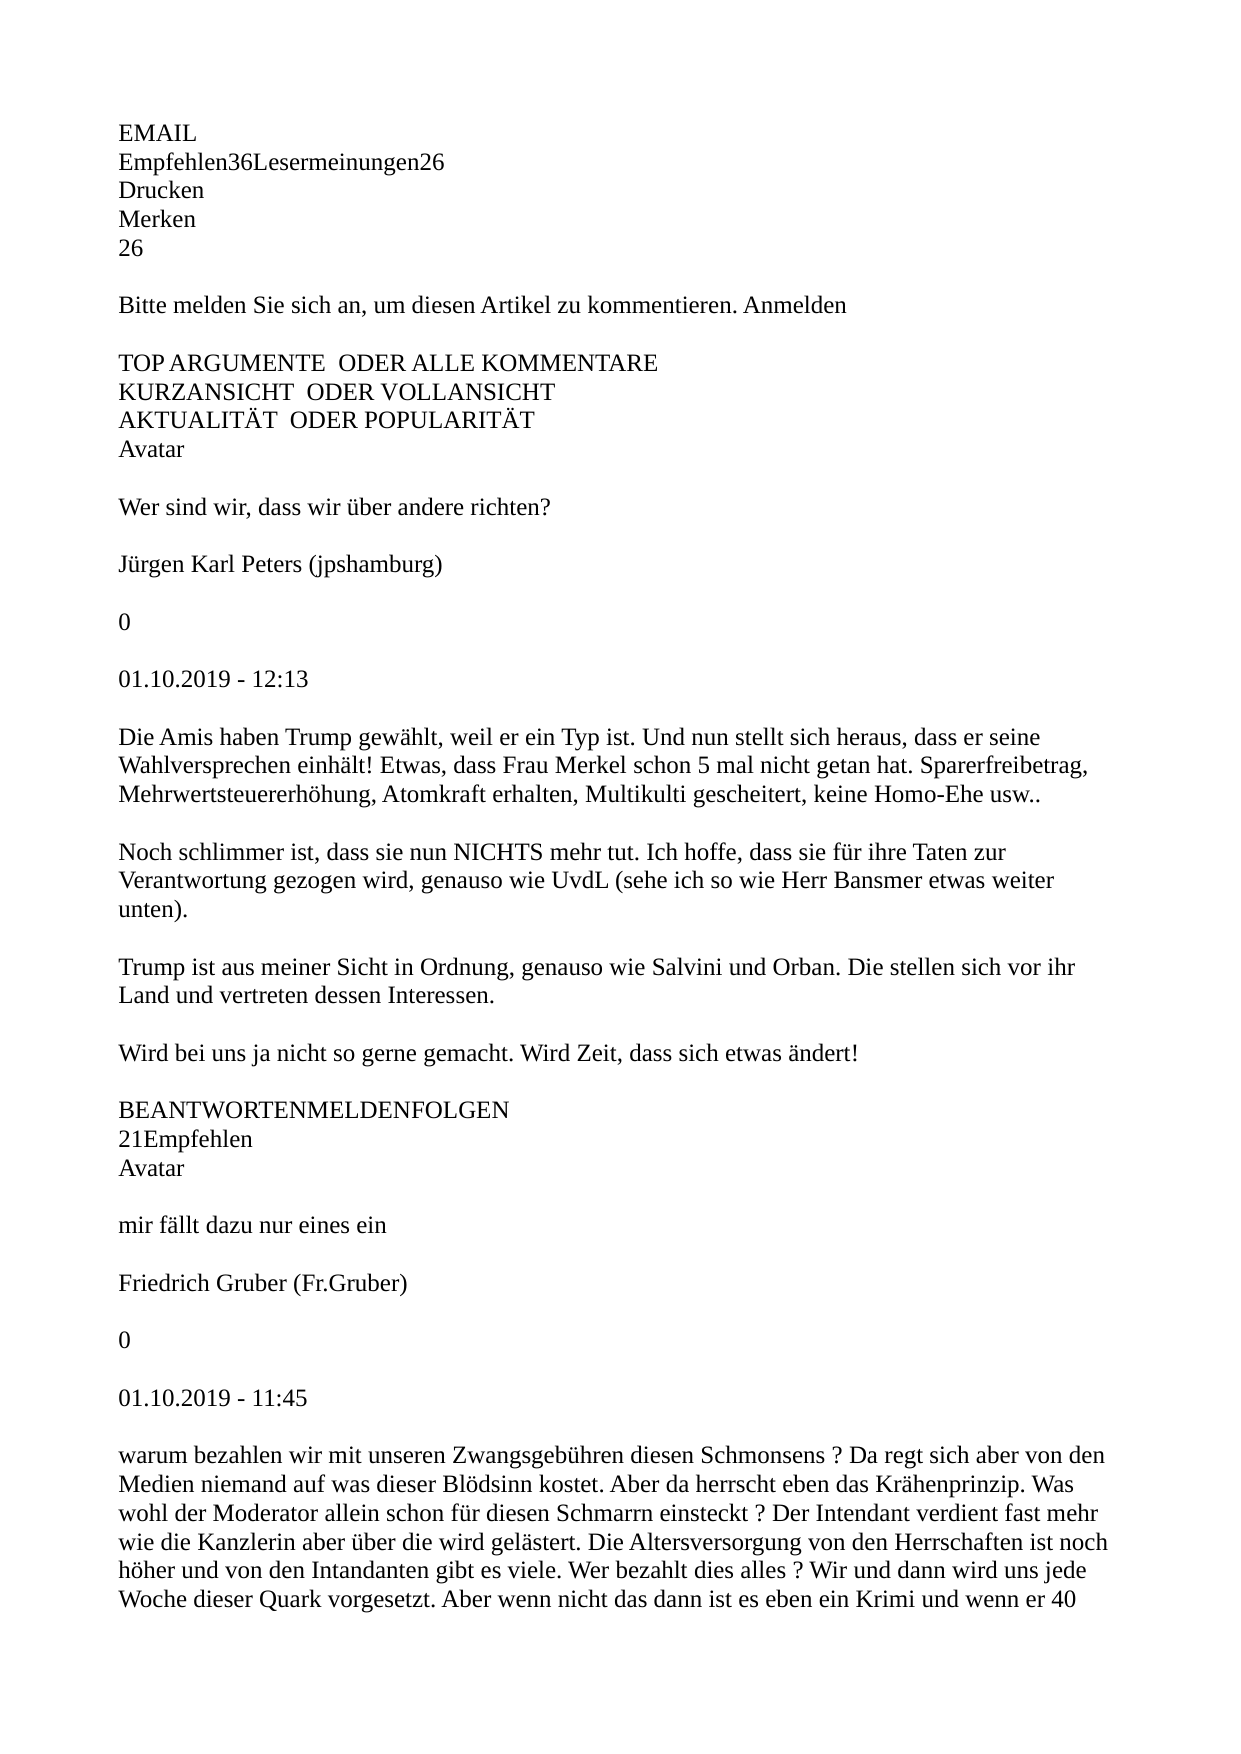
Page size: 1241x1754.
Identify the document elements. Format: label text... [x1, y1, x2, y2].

text Wer sind wir, dass wir über andere richten? [118, 492, 1122, 521]
text AKTUALITÄT ODER POPULARITÄT [118, 406, 1122, 434]
text KURZANSICHT ODER VOLLANSICHT [118, 377, 1122, 406]
text Jürgen Karl Peters (jpshamburg) [118, 549, 1122, 578]
text TOP ARGUMENTE ODER ALLE KOMMENTARE [118, 348, 1122, 377]
text Trump ist aus meiner Sicht in Ordnung, genauso wie Salvini und Orban. Die stellen sich vor ihr Land und vertreten dessen Interessen. [118, 952, 1122, 1009]
text Wird bei uns ja nicht so gerne gemacht. Wird Zeit, dass sich etwas ändert! [118, 1038, 1122, 1067]
text EMAIL [118, 118, 1122, 147]
text Merken [118, 204, 1122, 233]
text Drucken [118, 176, 1122, 204]
text Noch schlimmer ist, dass sie nun NICHTS mehr tut. Ich hoffe, dass sie für ihre Taten zur Verantwortung gezogen wird, genauso wie UvdL (sehe ich so wie Herr Bansmer etwas weiter unten). [118, 837, 1122, 923]
text Avatar [118, 1153, 1122, 1182]
text 01.10.2019 - 12:13 [118, 664, 1122, 693]
text warum bezahlen wir mit unseren Zwangsgebühren diesen Schmonsens ? Da regt sich aber von den Medien niemand auf was dieser Blödsinn kostet. Aber da herrscht eben das Krähenprinzip. Was wohl der Moderator allein schon für diesen Schmarrn einsteckt ? Der Intendant verdient fast mehr wie die Kanzlerin aber über die wird gelästert. Die Altersversorgung von den Herrschaften ist noch höher und von den Intandanten gibt es viele. Wer bezahlt dies alles ? Wir und dann wird uns jede Woche dieser Quark vorgesetzt. Aber wenn nicht das dann ist es eben ein Krimi und wenn er 40 [118, 1441, 1122, 1613]
text BEANTWORTENMELDENFOLGEN [118, 1096, 1122, 1124]
text Avatar [118, 434, 1122, 463]
text Bitte melden Sie sich an, um diesen Artikel zu kommentieren. Anmelden [118, 291, 1122, 319]
text 21Empfehlen [118, 1124, 1122, 1153]
text 0 [118, 1326, 1122, 1354]
text 01.10.2019 - 11:45 [118, 1383, 1122, 1412]
text 0 [118, 607, 1122, 636]
text 26 [118, 233, 1122, 262]
text Empfehlen36Lesermeinungen26 [118, 147, 1122, 176]
text mir fällt dazu nur eines ein [118, 1211, 1122, 1239]
text Die Amis haben Trump gewählt, weil er ein Typ ist. Und nun stellt sich heraus, dass er seine Wahlversprechen einhält! Etwas, dass Frau Merkel schon 5 mal nicht getan hat. Sparerfreibetrag, Mehrwertsteuererhöhung, Atomkraft erhalten, Multikulti gescheitert, keine Homo-Ehe usw.. [118, 722, 1122, 808]
text Friedrich Gruber (Fr.Gruber) [118, 1268, 1122, 1297]
